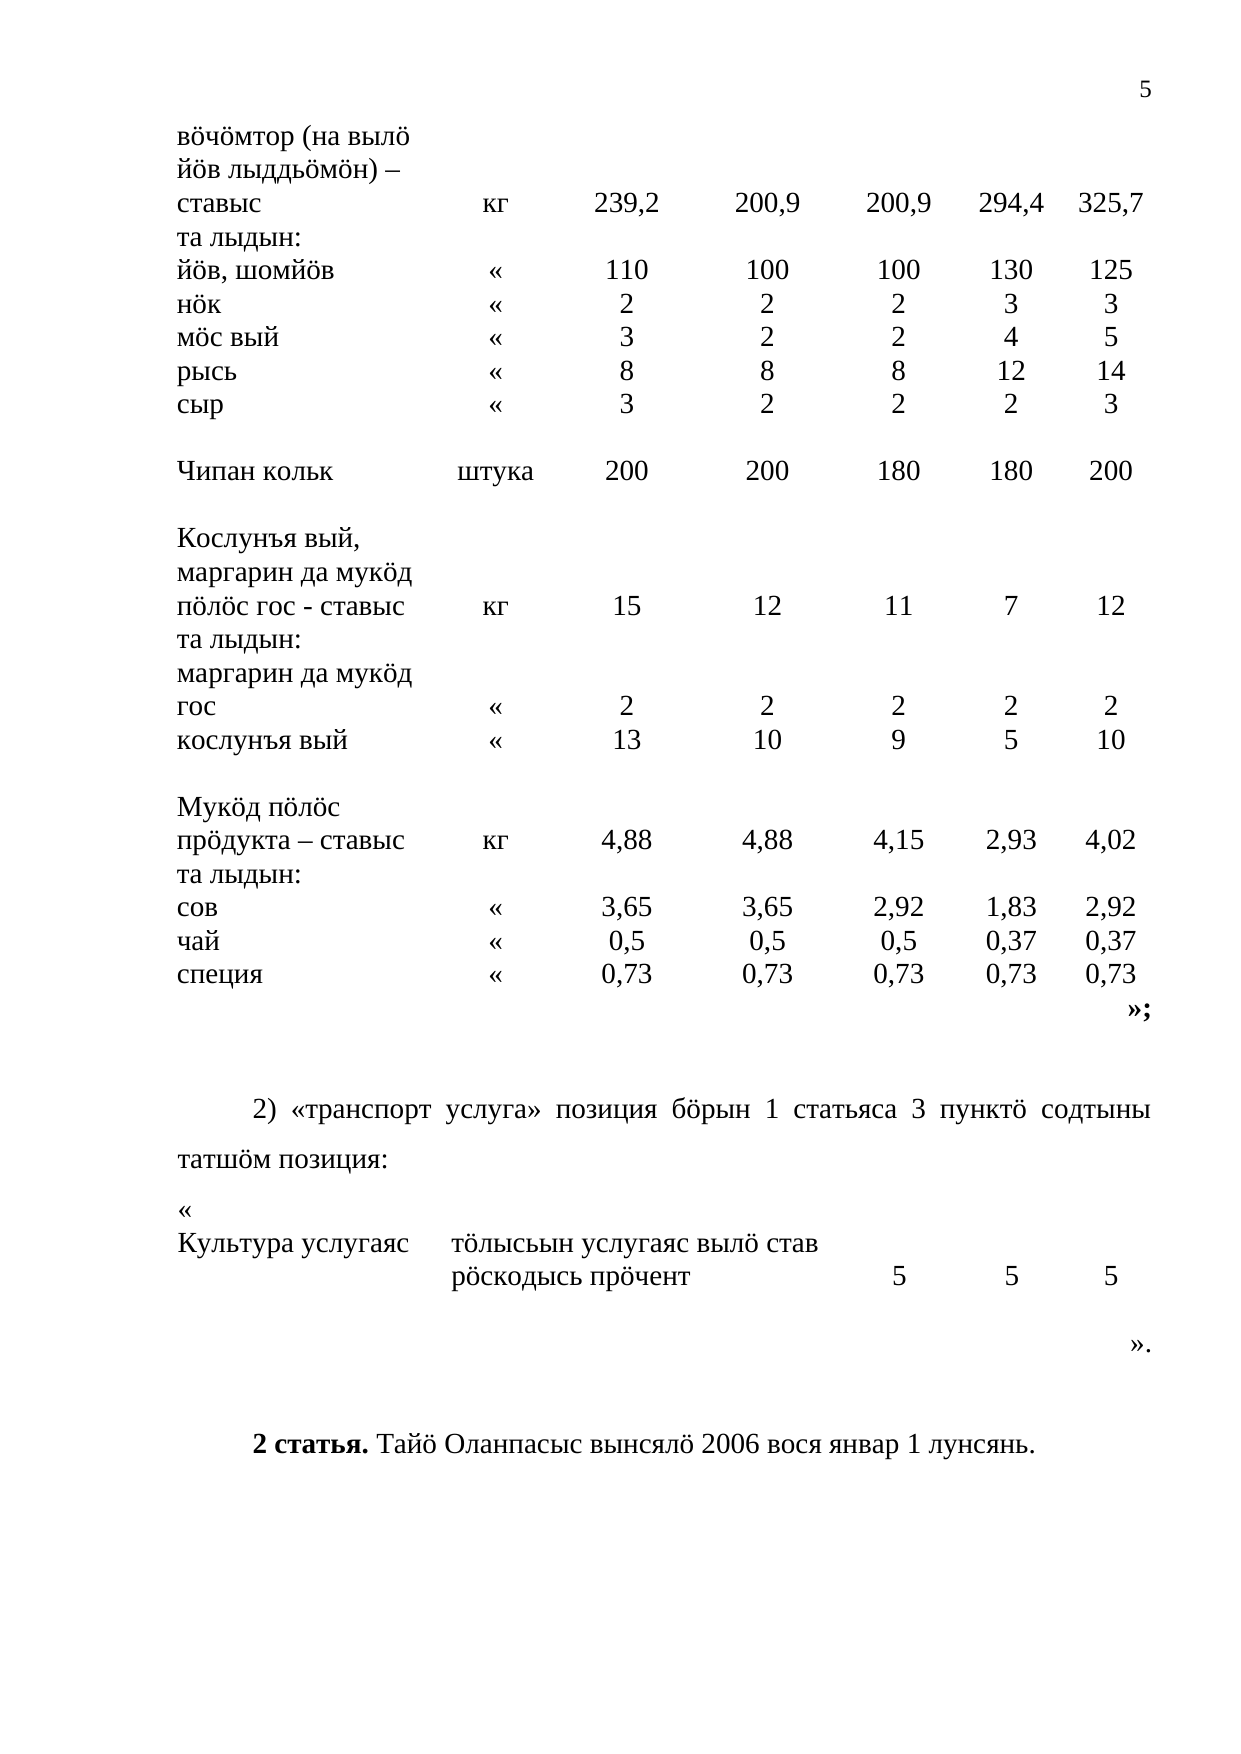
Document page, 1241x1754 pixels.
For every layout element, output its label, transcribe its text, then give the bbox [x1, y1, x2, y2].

table_cell 0,73 [702, 957, 833, 990]
table_cell « [439, 286, 552, 319]
table_cell [702, 487, 833, 521]
table_cell сов [165, 890, 439, 923]
table_cell « [439, 923, 552, 957]
table_cell 0,73 [552, 957, 702, 990]
text « [177, 1191, 1152, 1225]
table_cell 125 [1058, 252, 1163, 286]
table_cell [439, 755, 552, 789]
table_cell 180 [833, 454, 964, 487]
table_cell 8 [702, 353, 833, 386]
table_cell [552, 755, 702, 789]
table_cell 10 [702, 722, 833, 755]
table_cell [165, 420, 439, 453]
table_cell 14 [1058, 353, 1163, 386]
table_cell чай [165, 923, 439, 957]
table_cell « [439, 386, 552, 420]
table_cell 100 [833, 252, 964, 286]
table_cell кослунъя вый [165, 722, 439, 755]
table_cell 2 [702, 386, 833, 420]
table_cell 2 [702, 286, 833, 319]
table_header 5 [834, 1225, 965, 1326]
table_cell 2 [552, 655, 702, 722]
text ». [177, 1326, 1152, 1359]
table_cell 3 [964, 286, 1058, 319]
table_cell 4,88 [702, 789, 833, 856]
table_cell нöк [165, 286, 439, 319]
table_cell 4,88 [552, 789, 702, 856]
table_cell [439, 856, 552, 889]
table_cell 5 [1058, 319, 1163, 353]
table_cell [1058, 856, 1163, 889]
table_header тöлысьын услугаяс вылö став рöскодысь прöчент [440, 1225, 833, 1326]
table_cell 200 [702, 454, 833, 487]
table_cell [702, 219, 833, 252]
table_cell [833, 755, 964, 789]
table_cell 3,65 [552, 890, 702, 923]
table_cell 0,73 [964, 957, 1058, 990]
table_cell 1,83 [964, 890, 1058, 923]
table_cell [439, 621, 552, 655]
table_cell 200 [552, 454, 702, 487]
table_cell йöв, шомйöв [165, 252, 439, 286]
table_cell 3 [1058, 386, 1163, 420]
table_cell 100 [702, 252, 833, 286]
table_cell « [439, 890, 552, 923]
table_cell 4,15 [833, 789, 964, 856]
table_cell [833, 219, 964, 252]
table_cell 110 [552, 252, 702, 286]
table_cell 4,02 [1058, 789, 1163, 856]
table_cell 9 [833, 722, 964, 755]
table_cell вöчöмтор (на вылö йöв лыддьöмöн) – ставыс [165, 118, 439, 219]
table_cell кг [439, 521, 552, 621]
table_cell 2 [833, 655, 964, 722]
table_cell [552, 856, 702, 889]
table_cell 2 [702, 655, 833, 722]
table_cell кг [439, 789, 552, 856]
table_cell 2 [964, 386, 1058, 420]
text 2) «транспорт услуга» позиция бöрын 1 статьяса 3 пунктö содтыны татшöм позиция: [177, 1091, 1152, 1175]
table_cell 2 [833, 286, 964, 319]
table_cell та лыдын: [165, 621, 439, 655]
table_cell та лыдын: [165, 856, 439, 889]
table_cell 200,9 [833, 118, 964, 219]
table_cell 2 [964, 655, 1058, 722]
table_cell [165, 755, 439, 789]
table_cell [1058, 420, 1163, 453]
table_cell 2,92 [1058, 890, 1163, 923]
table_cell 0,73 [1058, 957, 1163, 990]
table_cell [702, 621, 833, 655]
table_cell 4 [964, 319, 1058, 353]
table_cell 12 [1058, 521, 1163, 621]
table_cell 0,37 [1058, 923, 1163, 957]
table_cell [439, 420, 552, 453]
table_cell [1058, 755, 1163, 789]
table_cell 0,5 [833, 923, 964, 957]
table_cell [552, 219, 702, 252]
table_cell [702, 856, 833, 889]
table_cell Мукöд пöлöс прöдукта – ставыс [165, 789, 439, 856]
table_cell [552, 487, 702, 521]
table_cell 294,4 [964, 118, 1058, 219]
table_cell [165, 487, 439, 521]
table_cell [552, 621, 702, 655]
table_cell специя [165, 957, 439, 990]
table_cell [1058, 621, 1163, 655]
table_cell 12 [702, 521, 833, 621]
table_cell Кослунъя вый, маргарин да мукöд пöлöс гос - ставыс [165, 521, 439, 621]
table_cell 239,2 [552, 118, 702, 219]
table_cell 10 [1058, 722, 1163, 755]
table_cell [964, 487, 1058, 521]
table_cell 3,65 [702, 890, 833, 923]
table_cell 130 [964, 252, 1058, 286]
table_cell « [439, 252, 552, 286]
table_cell [1058, 219, 1163, 252]
table_cell [964, 755, 1058, 789]
table_cell [964, 420, 1058, 453]
table_cell 13 [552, 722, 702, 755]
table_cell 200,9 [702, 118, 833, 219]
table_cell 7 [964, 521, 1058, 621]
table_cell [552, 420, 702, 453]
table_cell 2 [833, 319, 964, 353]
table_cell « [439, 353, 552, 386]
table_cell маргарин да мукöд гос [165, 655, 439, 722]
table_cell штука [439, 454, 552, 487]
table_cell [833, 487, 964, 521]
table_cell [833, 856, 964, 889]
table_cell [833, 621, 964, 655]
table_cell 200 [1058, 454, 1163, 487]
table_cell 2,92 [833, 890, 964, 923]
table_header 5 [965, 1225, 1058, 1326]
table_cell 180 [964, 454, 1058, 487]
text »; [177, 990, 1152, 1024]
table_cell [439, 219, 552, 252]
table_cell 0,5 [552, 923, 702, 957]
table_cell [702, 420, 833, 453]
table_cell сыр [165, 386, 439, 420]
table_cell 2 [702, 319, 833, 353]
table_cell 3 [1058, 286, 1163, 319]
table_cell Чипан кольк [165, 454, 439, 487]
table_cell [964, 621, 1058, 655]
text 2 статья. Тайö Оланпасыс вынсялö 2006 вося январ 1 лунсянь. [177, 1426, 1152, 1460]
table_cell кг [439, 118, 552, 219]
table_cell 15 [552, 521, 702, 621]
table_cell [964, 856, 1058, 889]
table_cell « [439, 319, 552, 353]
table_cell 8 [552, 353, 702, 386]
table_cell [833, 420, 964, 453]
table_cell рысь [165, 353, 439, 386]
table_cell « [439, 722, 552, 755]
table_cell « [439, 957, 552, 990]
table_cell 0,37 [964, 923, 1058, 957]
table_cell 0,5 [702, 923, 833, 957]
table_cell [439, 487, 552, 521]
table_cell 3 [552, 319, 702, 353]
table_cell 2 [1058, 655, 1163, 722]
table_cell 2 [552, 286, 702, 319]
table_cell [1058, 487, 1163, 521]
table_cell [964, 219, 1058, 252]
table_cell 0,73 [833, 957, 964, 990]
table_header 5 [1059, 1225, 1163, 1326]
table_cell 2 [833, 386, 964, 420]
table_cell 3 [552, 386, 702, 420]
table_cell 8 [833, 353, 964, 386]
table_cell мöс вый [165, 319, 439, 353]
table_cell та лыдын: [165, 219, 439, 252]
table_cell 2,93 [964, 789, 1058, 856]
table_cell 12 [964, 353, 1058, 386]
table_cell 5 [964, 722, 1058, 755]
table_cell « [439, 655, 552, 722]
table_cell 11 [833, 521, 964, 621]
table_cell [702, 755, 833, 789]
table_header Культура услугаяс [166, 1225, 440, 1326]
table_cell 325,7 [1058, 118, 1163, 219]
